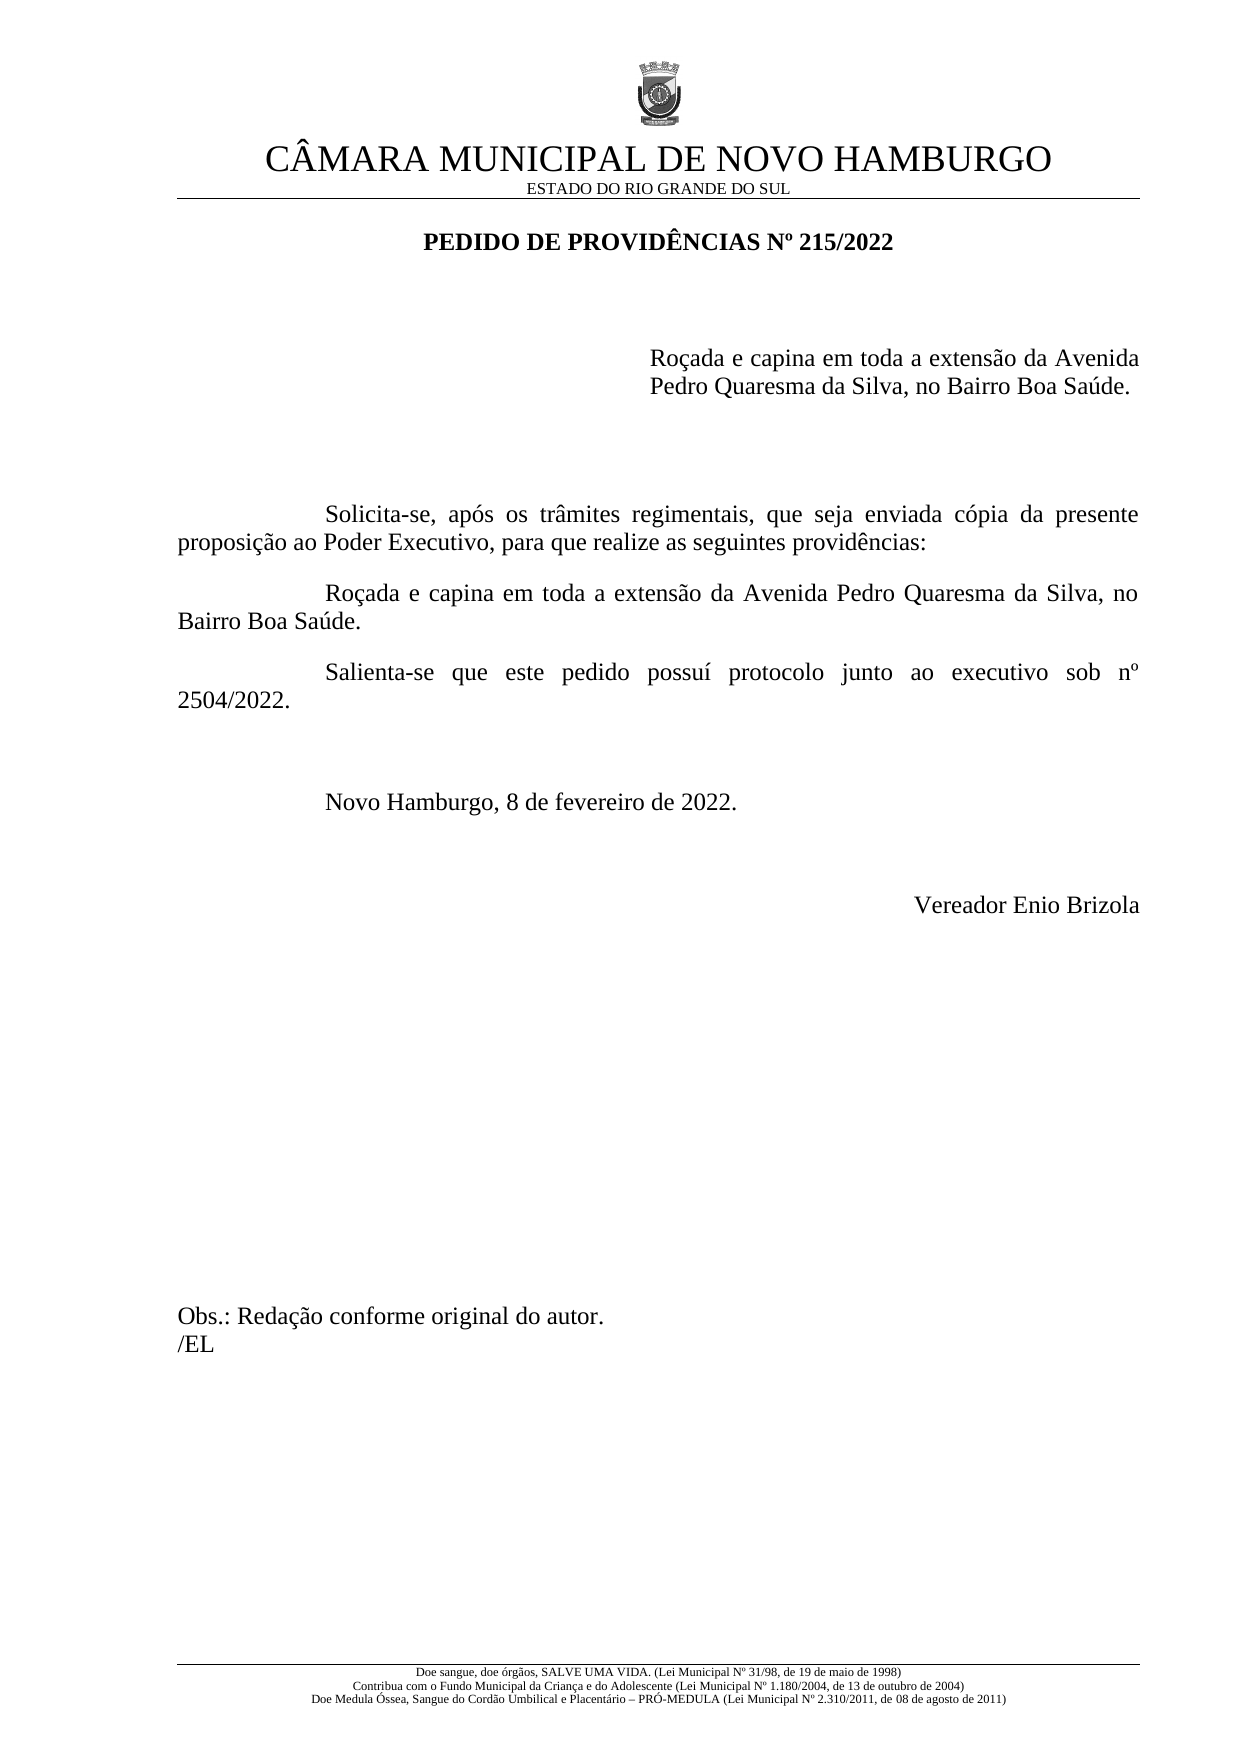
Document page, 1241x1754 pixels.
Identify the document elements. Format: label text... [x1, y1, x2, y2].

text Roçada e capina em toda a extensão da Avenida Pedro Quaresma da Silva, no Bairro Boa Saúde. [649, 344, 1140, 400]
text Obs.: Redação conforme original do autor. [177, 1302, 1140, 1330]
text Novo Hamburgo, 8 de fevereiro de 2022. [177, 788, 1140, 816]
text Roçada e capina em toda a extensão da Avenida Pedro Quaresma da Silva, no Bairro Boa Saúde. [177, 579, 1140, 635]
text Solicita-se, após os trâmites regimentais, que seja enviada cópia da presente proposição ao Poder Executivo, para que realize as seguintes providências: [177, 500, 1140, 556]
text /EL [177, 1330, 1140, 1358]
text Salienta-se que este pedido possuí protocolo junto ao executivo sob nº 2504/2022. [177, 658, 1140, 714]
text PEDIDO DE PROVIDÊNCIAS Nº 215/2022 [177, 228, 1140, 256]
text Vereador Enio Brizola [177, 891, 1140, 919]
